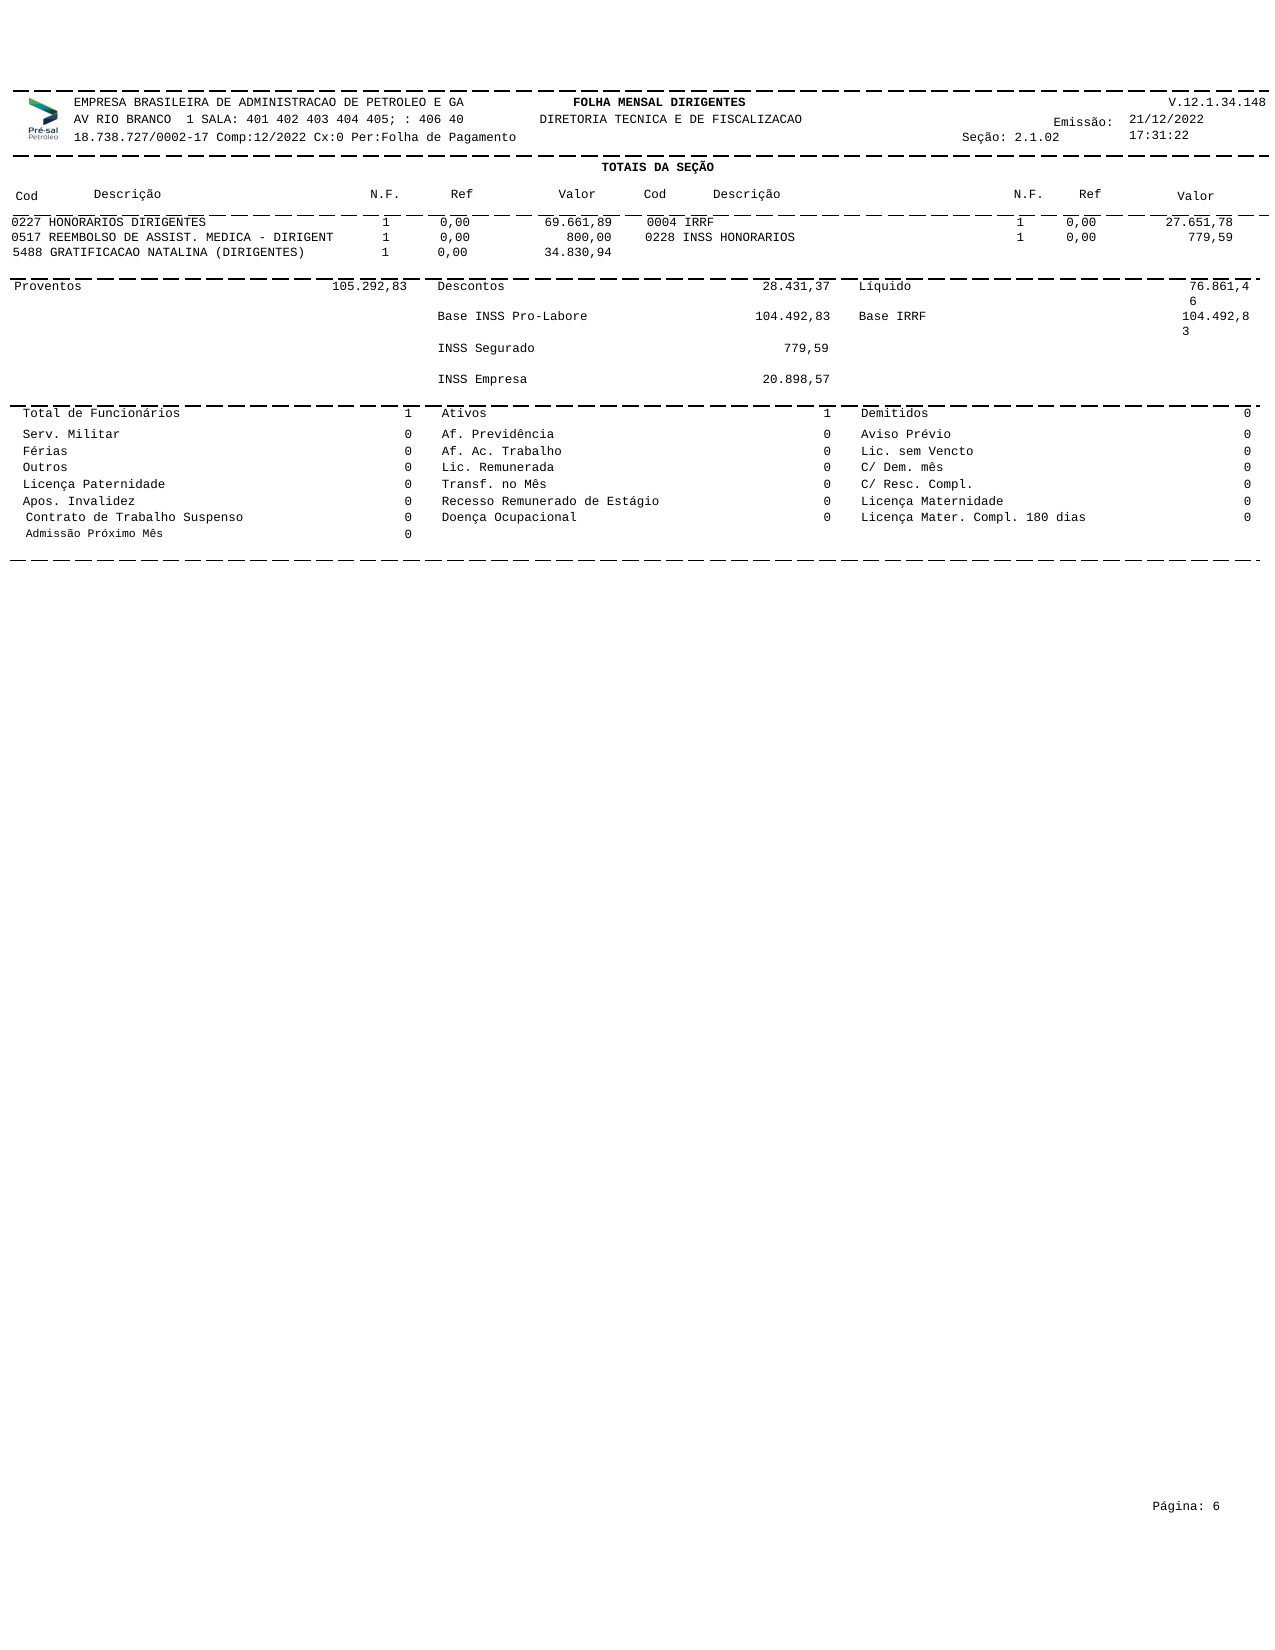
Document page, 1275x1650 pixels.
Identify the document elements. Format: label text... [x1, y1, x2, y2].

table_header [1182, 246, 1259, 278]
table_cell 0 [1182, 461, 1259, 478]
table_cell Apos. Invalidez [10, 495, 332, 511]
table_cell Cod [13, 155, 74, 214]
table_cell 0 [1182, 428, 1259, 445]
table_cell Lic. Remunerada [437, 461, 755, 478]
table_cell Proventos [10, 278, 332, 310]
table_cell Serv. Militar [10, 428, 332, 445]
table_cell [332, 310, 437, 342]
table_cell 0 [1182, 478, 1259, 495]
table_cell Af. Ac. Trabalho [437, 445, 755, 461]
table_cell Admissão Próximo Mês [10, 528, 332, 560]
table_cell [1182, 342, 1259, 373]
table_cell Descontos [437, 278, 755, 310]
table_header [13, 90, 74, 155]
table_cell [1182, 374, 1259, 405]
table_cell Líquido [859, 278, 1182, 310]
table_header 0,00 34.830,94 [437, 246, 755, 278]
table_cell [755, 528, 859, 560]
table_cell [332, 342, 437, 373]
table_cell Outros [10, 461, 332, 478]
table_cell TOTAIS DA SEÇÃO Valor Cod Descrição [539, 155, 962, 214]
table_cell Demitidos [859, 405, 1182, 428]
table_cell C/ Resc. Compl. [859, 478, 1182, 495]
table_cell Licença Maternidade [859, 495, 1182, 511]
table_cell C/ Dem. mês [859, 461, 1182, 478]
text 0227 HONORARIOS DIRIGENTES 1 0,00 69.661,89 0004 IRRF 1 0,00 27.651,78 [11, 216, 1234, 230]
table_header 5488 GRATIFICACAO NATALINA (DIRIGENTES) [10, 246, 332, 278]
table_cell 0 [332, 478, 437, 495]
table_cell Doença Ocupacional [437, 511, 755, 528]
table_header [859, 246, 1182, 278]
table_cell 28.431,37 [755, 278, 859, 310]
table_header EMPRESA BRASILEIRA DE ADMINISTRACAO DE PETROLEO E GA AV RIO BRANCO 1 SALA: 401 402 403 404 405; : 406 40 18.738.727/0002-17 Comp:12/2022 Cx:0 Per:Folha de Pagamento [74, 90, 539, 155]
table_cell 0 [755, 495, 859, 511]
table_cell 0 [1182, 445, 1259, 461]
table_header Emissão: Seção: 2.1.02 [962, 90, 1129, 155]
table_cell 0 [332, 528, 437, 560]
table_cell INSS Segurado [437, 342, 755, 373]
table_cell INSS Empresa [437, 374, 755, 405]
table_cell Base INSS Pro-Labore [437, 310, 755, 342]
table_cell [332, 374, 437, 405]
table_cell 1 [332, 405, 437, 428]
table_cell [10, 374, 332, 405]
table_cell [10, 310, 332, 342]
table_cell 105.292,83 [332, 278, 437, 310]
table_cell 0 [332, 445, 437, 461]
table_cell Descrição N.F. Ref [74, 155, 539, 214]
table_cell Recesso Remunerado de Estágio [437, 495, 755, 511]
table_cell 0 [1182, 511, 1259, 528]
table_cell 0 [755, 511, 859, 528]
table_cell [859, 374, 1182, 405]
table_cell 104.492,83 [755, 310, 859, 342]
table_cell 0 [1182, 495, 1259, 511]
table_cell 0 [755, 461, 859, 478]
table_cell Lic. sem Vencto [859, 445, 1182, 461]
table_cell Ativos [437, 405, 755, 428]
table_cell 0 [332, 428, 437, 445]
table_cell Base IRRF [859, 310, 1182, 342]
table_header V.12.1.34.148 21/12/2022 17:31:22 [1129, 90, 1269, 155]
table_header FOLHA MENSAL DIRIGENTES DIRETORIA TECNICA E DE FISCALIZACAO [539, 90, 962, 155]
table_cell [859, 528, 1182, 560]
table_cell Aviso Prévio [859, 428, 1182, 445]
table_cell 0 [755, 445, 859, 461]
table_cell 0 [332, 495, 437, 511]
table_cell Férias [10, 445, 332, 461]
table_cell Valor [1129, 155, 1269, 214]
table_cell 0 [755, 428, 859, 445]
table_cell 0 [332, 461, 437, 478]
table_cell Licença Mater. Compl. 180 dias [859, 511, 1182, 528]
table_cell Licença Paternidade [10, 478, 332, 495]
table_cell [1182, 528, 1259, 560]
table_cell 0 [332, 511, 437, 528]
table_cell Total de Funcionários [10, 405, 332, 428]
table_cell 1 [755, 405, 859, 428]
table_cell N.F. Ref [962, 155, 1129, 214]
table_cell [437, 528, 755, 560]
table_cell 0 [1182, 405, 1259, 428]
table_cell 76.861,46 [1182, 278, 1259, 310]
table_header [755, 246, 859, 278]
table_cell 0 [755, 478, 859, 495]
table_cell Af. Previdência [437, 428, 755, 445]
table_cell [10, 342, 332, 373]
table_cell 104.492,83 [1182, 310, 1259, 342]
table_cell Transf. no Mês [437, 478, 755, 495]
text 0517 REEMBOLSO DE ASSIST. MEDICA - DIRIGENT 1 0,00 800,00 0228 INSS HONORARIOS 1 0,00 779,59 [11, 231, 1234, 245]
table_cell 20.898,57 [755, 374, 859, 405]
table_cell 779,59 [755, 342, 859, 373]
table_header 1 [332, 246, 437, 278]
table_cell Contrato de Trabalho Suspenso [10, 511, 332, 528]
table_cell [859, 342, 1182, 373]
